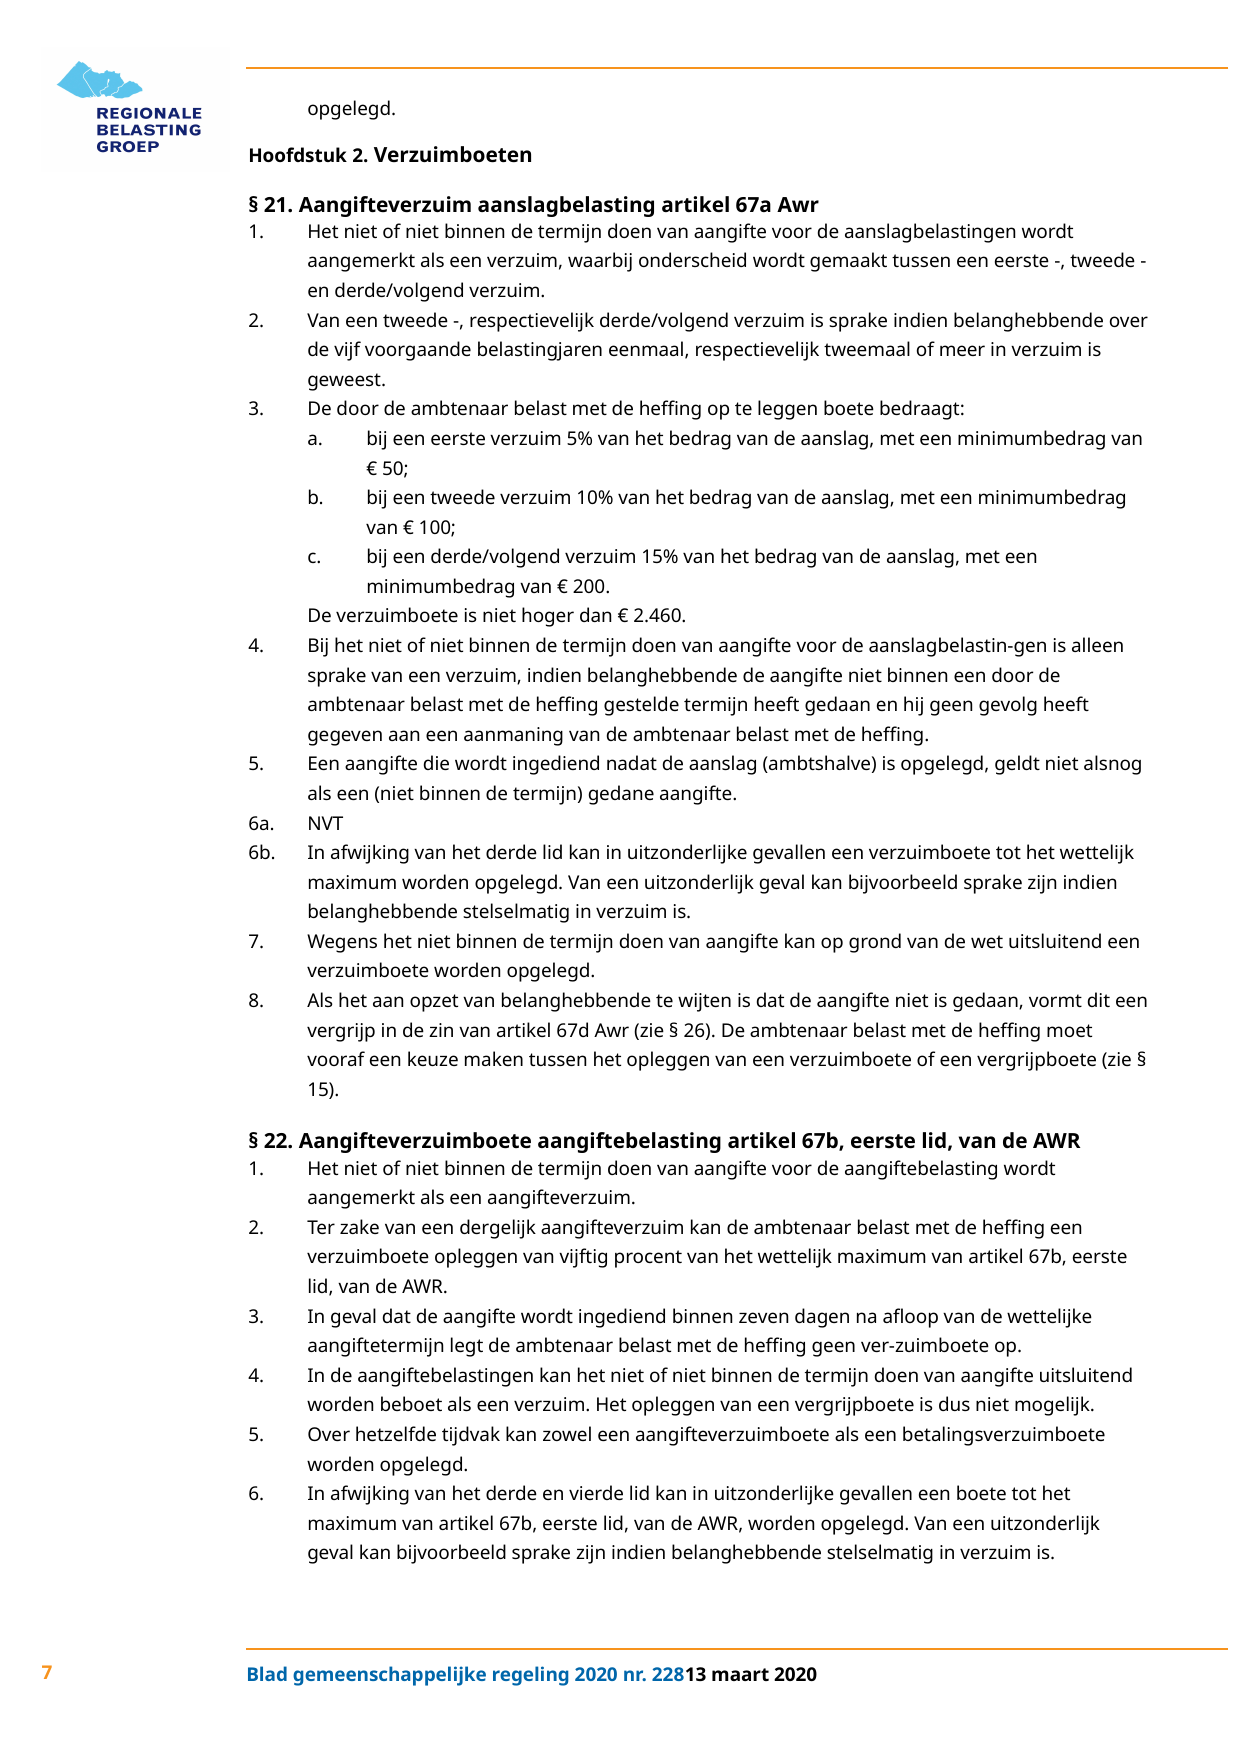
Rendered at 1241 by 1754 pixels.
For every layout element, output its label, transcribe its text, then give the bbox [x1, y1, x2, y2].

text § 22. Aangifteverzuimboete aangiftebelasting artikel 67b, eerste lid, van de AWR [248, 1126, 1152, 1155]
list In afwijking van het derde lid kan in uitzonderlijke gevallen een verzuimboete tot het wettelijk maximum worden opgelegd. Van een uitzonderlijk geval kan bijvoorbeeld sprake zijn indien belanghebbende stelselmatig in verzuim is. [248, 839, 1152, 924]
list Als het aan opzet van belanghebbende te wijten is dat de aangifte niet is gedaan, vormt dit een vergrijp in de zin van artikel 67d Awr (zie § 26). De ambtenaar belast met de heffing moet vooraf een keuze maken tussen het opleggen van een verzuimboete of een vergrijpboete (zie § 15). [248, 987, 1152, 1102]
list Een aangifte die wordt ingediend nadat de aanslag (ambtshalve) is opgelegd, geldt niet alsnog als een (niet binnen de termijn) gedane aangifte. [248, 751, 1152, 806]
list Ter zake van een dergelijk aangifteverzuim kan de ambtenaar belast met de heffing een verzuimboete opleggen van vijftig procent van het wettelijk maximum van artikel 67b, eerste lid, van de AWR. [248, 1214, 1152, 1299]
list In geval dat de aangifte wordt ingediend binnen zeven dagen na afloop van de wettelijke aangiftetermijn legt de ambtenaar belast met de heffing geen ver-zuimboete op. [248, 1303, 1152, 1358]
list bij een tweede verzuim 10% van het bedrag van de aanslag, met een minimumbedrag van € 100; [307, 484, 1152, 540]
list NVT [248, 810, 1152, 836]
list Bij het niet of niet binnen de termijn doen van aangifte voor de aanslagbelastin-gen is alleen sprake van een verzuim, indien belanghebbende de aangifte niet binnen een door de ambtenaar belast met de heffing gestelde termijn heeft gedaan en hij geen gevolg heeft gegeven aan een aanmaning van de ambtenaar belast met de heffing. [248, 632, 1152, 747]
picture [41, 47, 231, 172]
list In de aangiftebelastingen kan het niet of niet binnen de termijn doen van aangifte uitsluitend worden beboet als een verzuim. Het opleggen van een vergrijpboete is dus niet mogelijk. [248, 1362, 1152, 1417]
list Over hetzelfde tijdvak kan zowel een aangifteverzuimboete als een betalingsverzuimboete worden opgelegd. [248, 1421, 1152, 1476]
list Het niet of niet binnen de termijn doen van aangifte voor de aanslagbelastingen wordt aangemerkt als een verzuim, waarbij onderscheid wordt gemaakt tussen een eerste -, tweede - en derde/volgend verzuim. [248, 218, 1152, 303]
list In afwijking van het derde en vierde lid kan in uitzonderlijke gevallen een boete tot het maximum van artikel 67b, eerste lid, van de AWR, worden opgelegd. Van een uitzonderlijk geval kan bijvoorbeeld sprake zijn indien belanghebbende stelselmatig in verzuim is. [248, 1480, 1152, 1565]
list opgelegd. [248, 95, 1152, 121]
list De verzuimboete is niet hoger dan € 2.460. [248, 603, 1152, 628]
text § 21. Aangifteverzuim aanslagbelasting artikel 67a Awr [248, 190, 1152, 218]
list Wegens het niet binnen de termijn doen van aangifte kan op grond van de wet uitsluitend een verzuimboete worden opgelegd. [248, 928, 1152, 983]
list Het niet of niet binnen de termijn doen van aangifte voor de aangiftebelasting wordt aangemerkt als een aangifteverzuim. [248, 1155, 1152, 1210]
list bij een eerste verzuim 5% van het bedrag van de aanslag, met een minimumbedrag van € 50; [307, 425, 1152, 481]
list bij een derde/volgend verzuim 15% van het bedrag van de aanslag, met een minimumbedrag van € 200. [307, 543, 1152, 599]
list Van een tweede -, respectievelijk derde/volgend verzuim is sprake indien belanghebbende over de vijf voorgaande belastingjaren eenmaal, respectievelijk tweemaal of meer in verzuim is geweest. [248, 307, 1152, 392]
text Hoofdstuk 2. Verzuimboeten [248, 140, 1152, 169]
list De door de ambtenaar belast met de heffing op te leggen boete bedraagt: [248, 396, 1152, 421]
